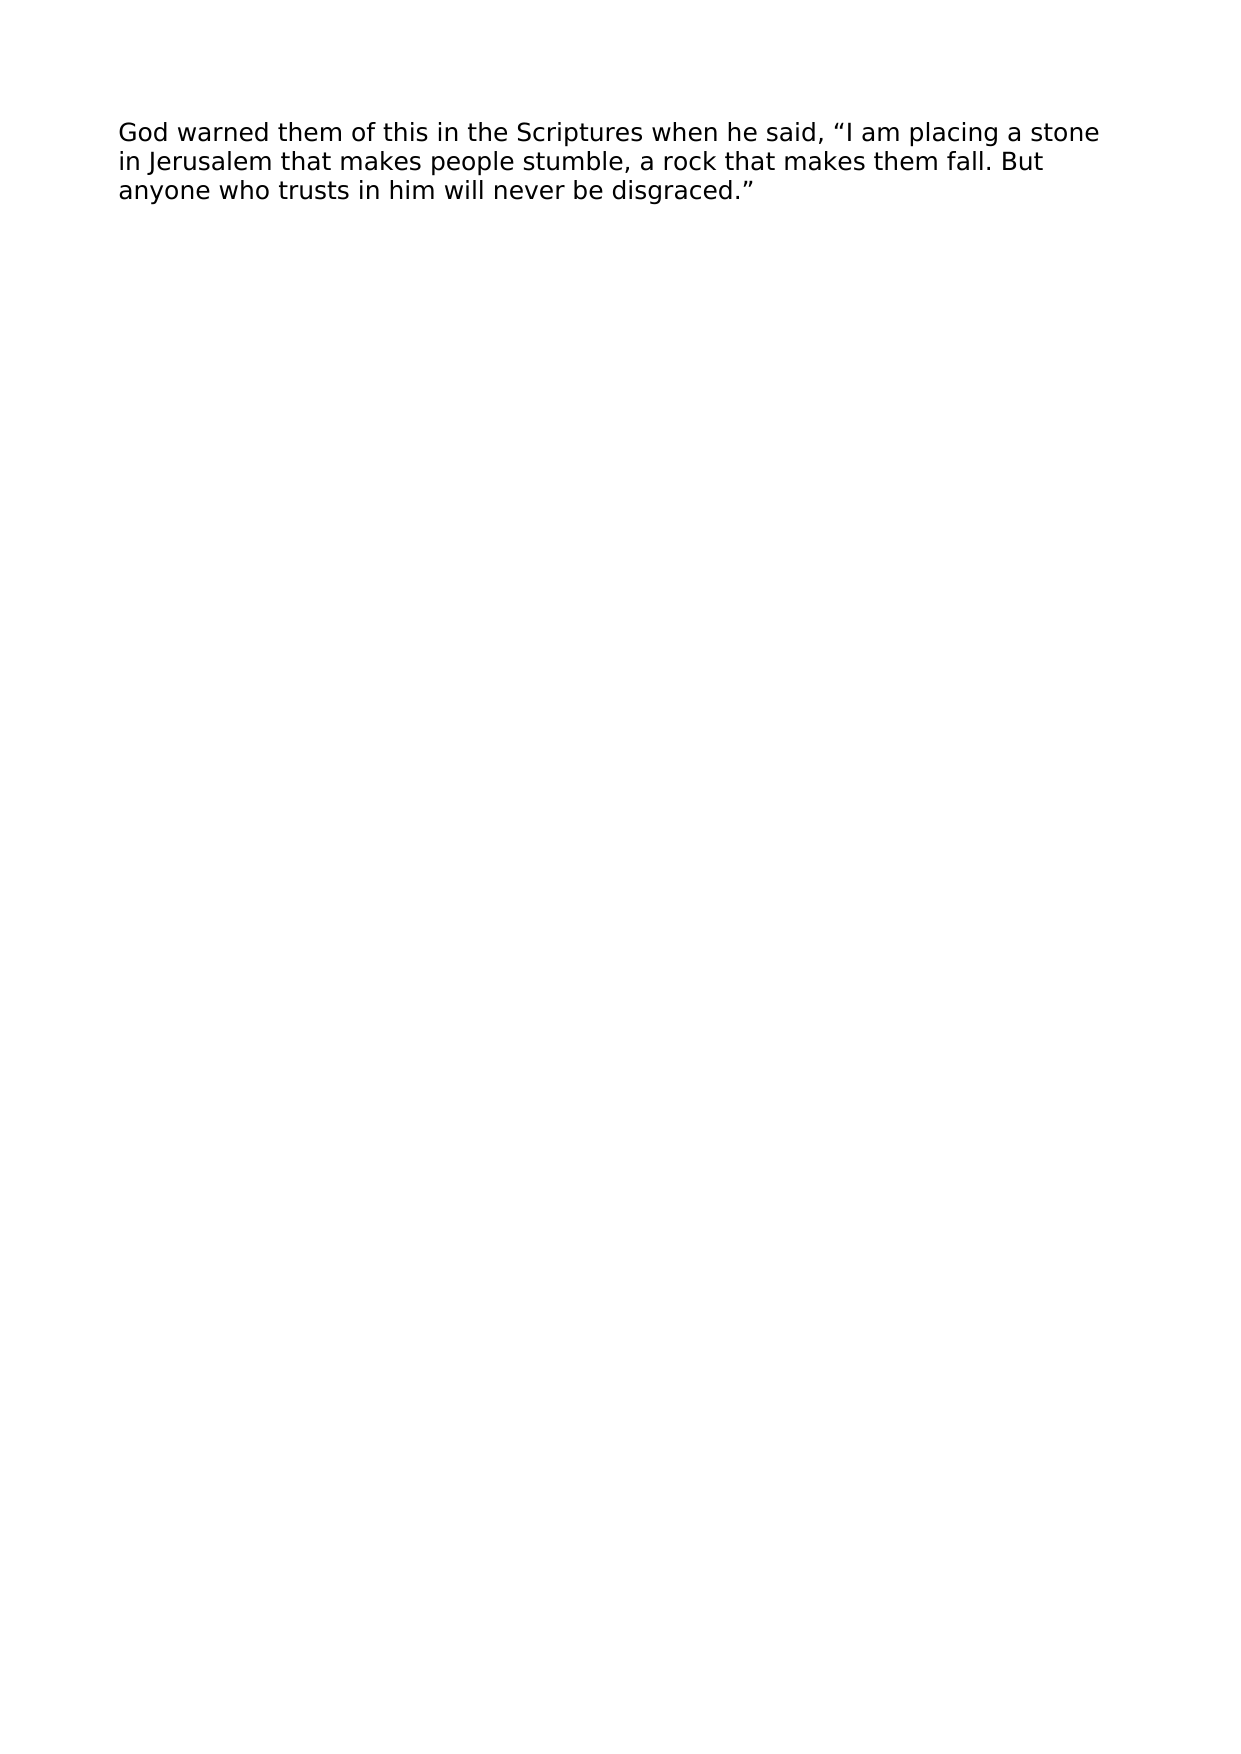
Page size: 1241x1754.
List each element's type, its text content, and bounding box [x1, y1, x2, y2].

text God warned them of this in the Scriptures when he said, “I am placing a stone in Jerusalem that makes people stumble, a rock that makes them fall. But anyone who trusts in him will never be disgraced.” [118, 118, 1122, 206]
